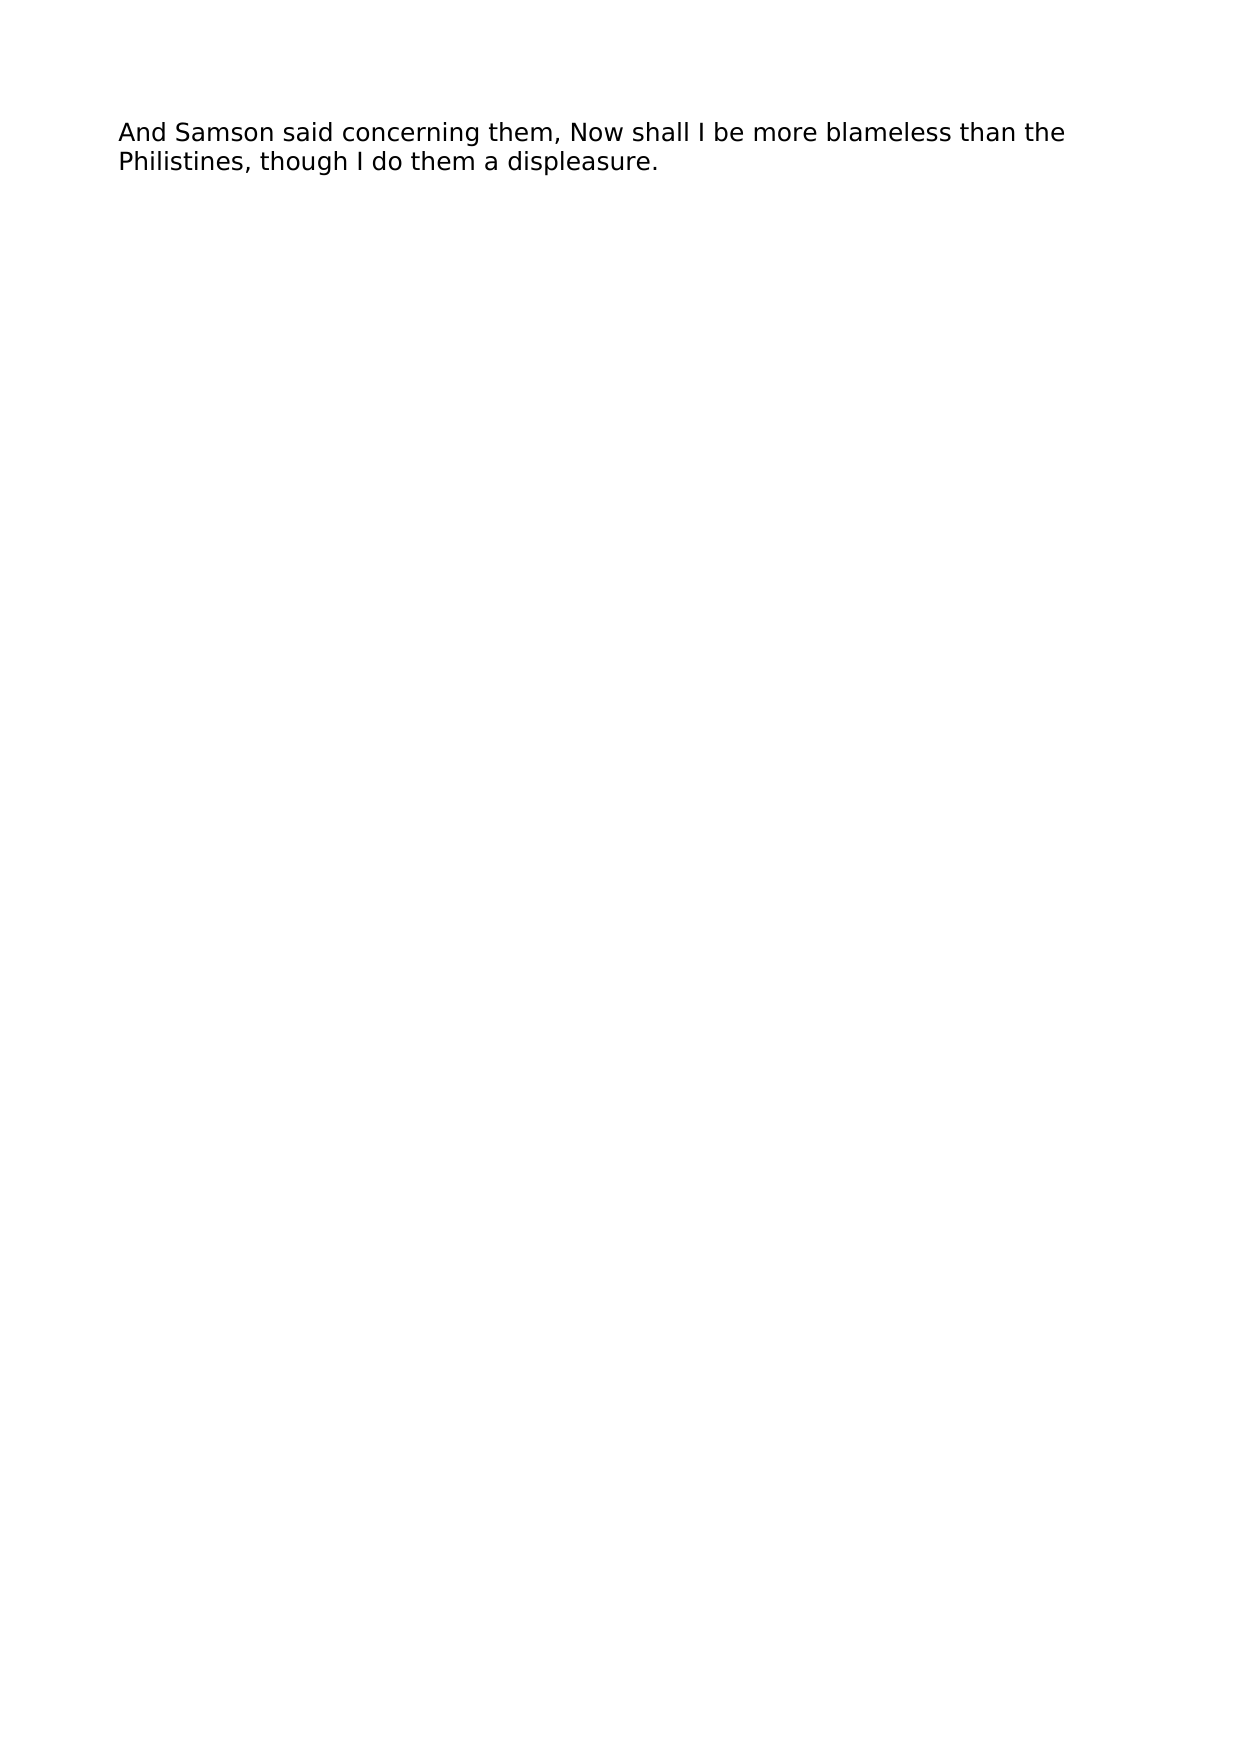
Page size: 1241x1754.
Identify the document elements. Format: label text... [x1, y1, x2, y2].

text And Samson said concerning them, Now shall I be more blameless than the Philistines, though I do them a displeasure. [118, 118, 1122, 176]
